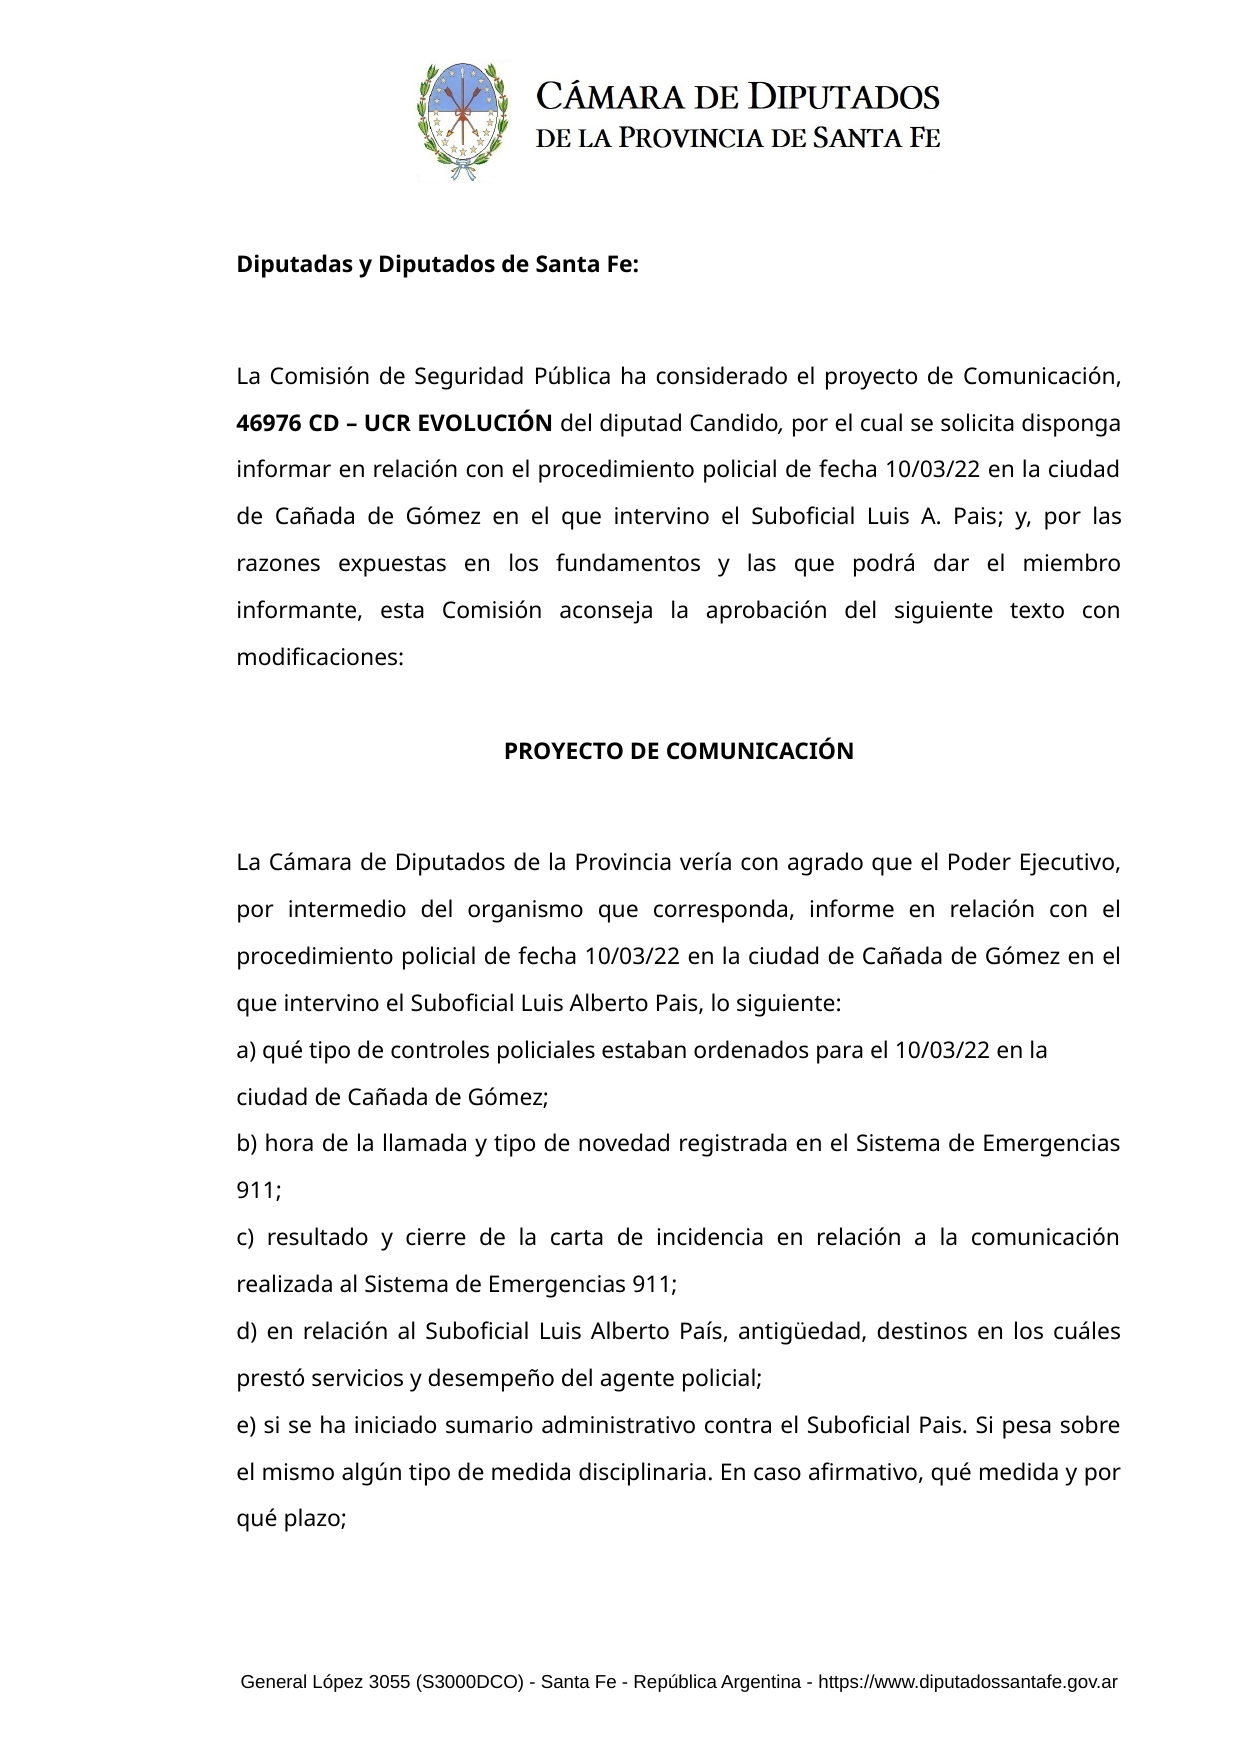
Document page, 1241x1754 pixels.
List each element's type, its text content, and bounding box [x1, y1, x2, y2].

text d) en relación al Suboficial Luis Alberto País, antigüedad, destinos en los cuáles prestó servicios y desempeño del agente policial; [236, 1315, 1122, 1393]
text La Comisión de Seguridad Pública ha considerado el proyecto de Comunicación, 46976 CD – UCR EVOLUCIÓN del diputad Candido, por el cual se solicita disponga informar en relación con el procedimiento policial de fecha 10/03/22 en la ciudad de Cañada de Gómez en el que intervino el Suboficial Luis A. Pais; y, por las razones expuestas en los fundamentos y las que podrá dar el miembro informante, esta Comisión aconseja la aprobación del siguiente texto con modificaciones: [236, 360, 1122, 672]
text PROYECTO DE COMUNICACIÓN [236, 735, 1122, 766]
text La Cámara de Diputados de la Provincia vería con agrado que el Poder Ejecutivo, por intermedio del organismo que corresponda, informe en relación con el procedimiento policial de fecha 10/03/22 en la ciudad de Cañada de Gómez en el que intervino el Suboficial Luis Alberto Pais, lo siguiente: [236, 846, 1122, 1018]
text ciudad de Cañada de Gómez; [236, 1081, 1122, 1112]
text b) hora de la llamada y tipo de novedad registrada en el Sistema de Emergencias 911; [236, 1127, 1122, 1206]
text e) si se ha iniciado sumario administrativo contra el Suboficial Pais. Si pesa sobre el mismo algún tipo de medida disciplinaria. En caso afirmativo, qué medida y por qué plazo; [236, 1409, 1122, 1534]
text Diputadas y Diputados de Santa Fe: [236, 248, 1122, 279]
text c) resultado y cierre de la carta de incidencia en relación a la comunicación realizada al Sistema de Emergencias 911; [236, 1221, 1122, 1299]
picture [413, 59, 945, 183]
text a) qué tipo de controles policiales estaban ordenados para el 10/03/22 en la [236, 1034, 1122, 1065]
